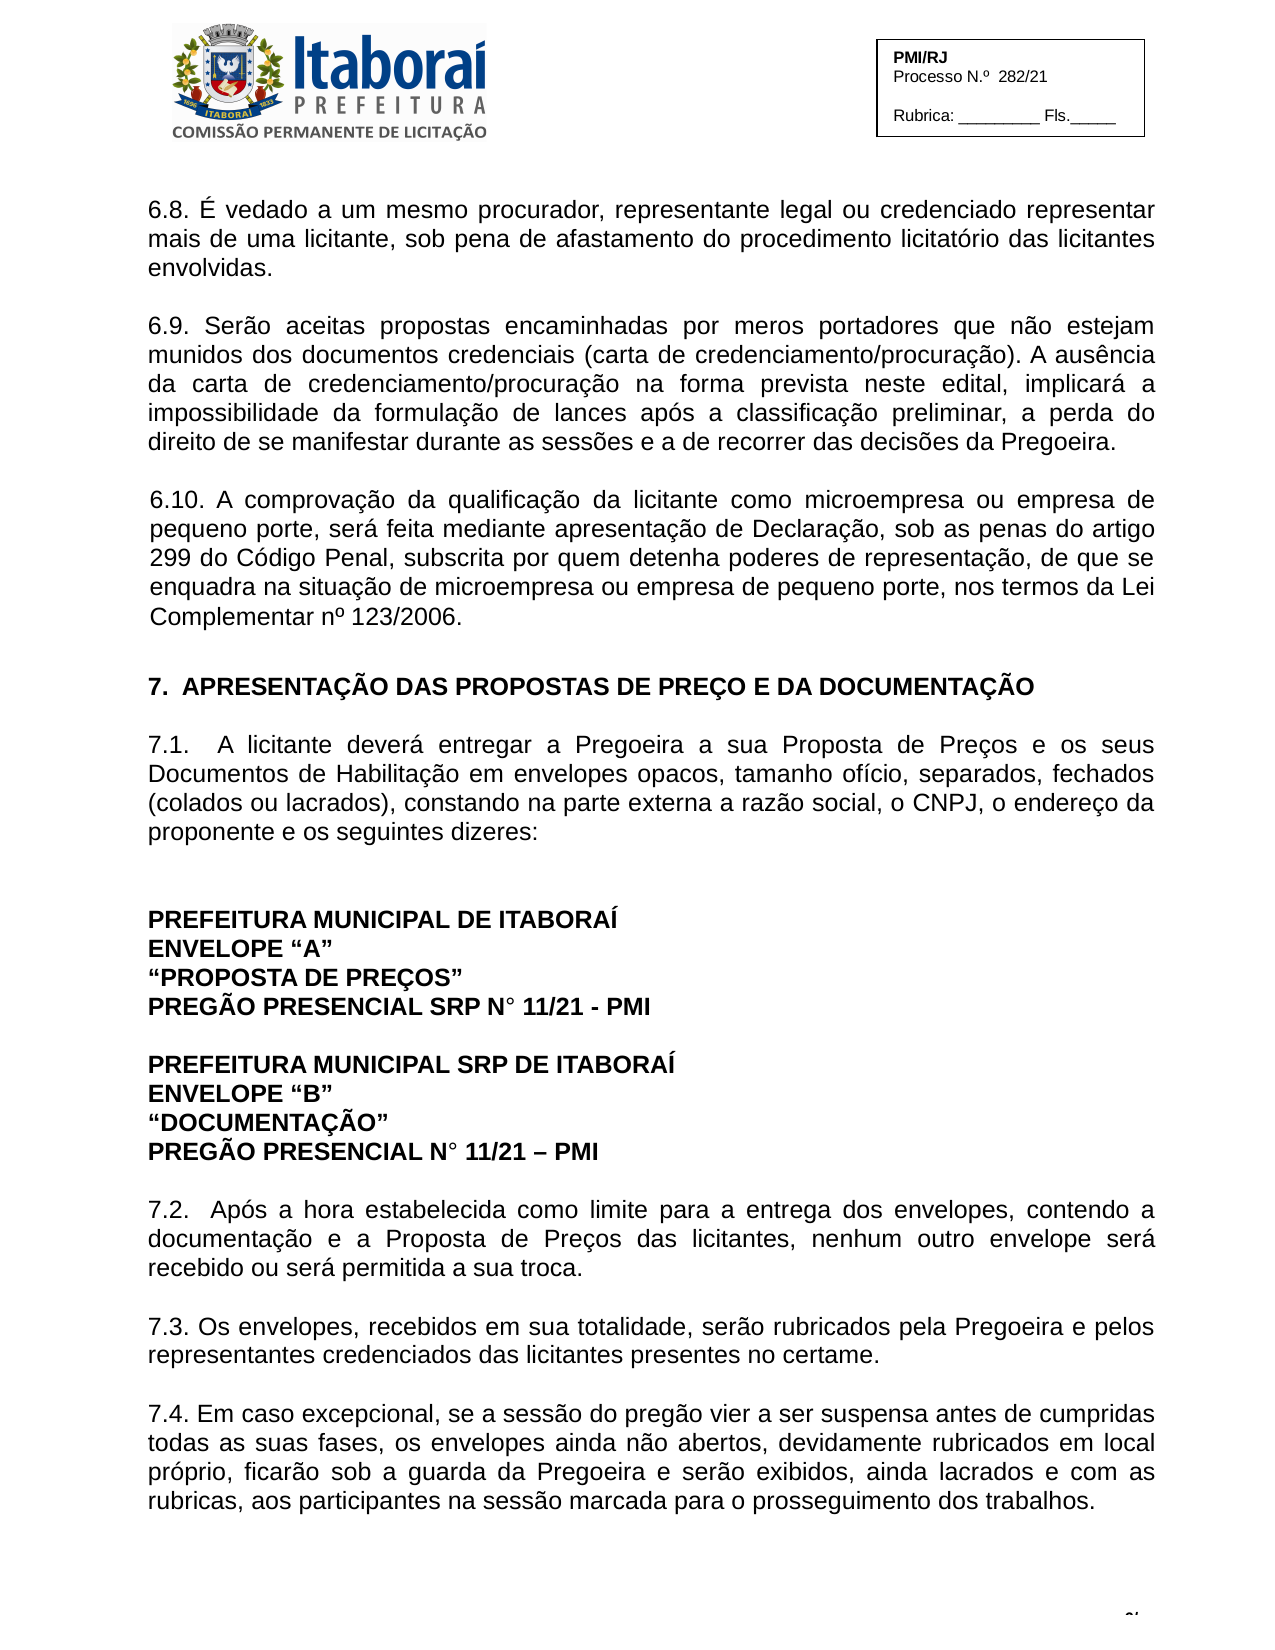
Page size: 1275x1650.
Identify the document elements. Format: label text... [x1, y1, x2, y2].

text 6.9. Serão aceitas propostas encaminhadas por meros portadores que não estejam munidos dos documentos credenciais (carta de credenciamento/procuração). A ausência da carta de credenciamento/procuração na forma prevista neste edital, implicará a impossibilidade da formulação de lances após a classificação preliminar, a perda do direito de se manifestar durante as sessões e a de recorrer das decisões da Pregoeira. [148, 311, 1157, 456]
text 7.1. A licitante deverá entregar a Pregoeira a sua Proposta de Preços e os seus Documentos de Habilitação em envelopes opacos, tamanho ofício, separados, fechados (colados ou lacrados), constando na parte externa a razão social, o CNPJ, o endereço da proponente e os seguintes dizeres: [148, 730, 1157, 846]
text ENVELOPE “B” [148, 1079, 1157, 1108]
text 7. APRESENTAÇÃO DAS PROPOSTAS DE PREÇO E DA DOCUMENTAÇÃO [148, 672, 1157, 701]
text “DOCUMENTAÇÃO” [148, 1108, 1157, 1137]
text PREGÃO PRESENCIAL N° 11/21 – PMI [148, 1137, 1157, 1166]
text 6.10. A comprovação da qualificação da licitante como microempresa ou empresa de pequeno porte, será feita mediante apresentação de Declaração, sob as penas do artigo 299 do Código Penal, subscrita por quem detenha poderes de representação, de que se enquadra na situação de microempresa ou empresa de pequeno porte, nos termos da Lei Complementar nº 123/2006. [149, 485, 1157, 630]
text 7.4. Em caso excepcional, se a sessão do pregão vier a ser suspensa antes de cumpridas todas as suas fases, os envelopes ainda não abertos, devidamente rubricados em local próprio, ficarão sob a guarda da Pregoeira e serão exibidos, ainda lacrados e com as rubricas, aos participantes na sessão marcada para o prosseguimento dos trabalhos. [148, 1398, 1157, 1515]
text PREFEITURA MUNICIPAL SRP DE ITABORAÍ [148, 1050, 1157, 1079]
text 7.3. Os envelopes, recebidos em sua totalidade, serão rubricados pela Pregoeira e pelos representantes credenciados das licitantes presentes no certame. [148, 1311, 1157, 1369]
text 6.8. É vedado a um mesmo procurador, representante legal ou credenciado representar mais de uma licitante, sob pena de afastamento do procedimento licitatório das licitantes envolvidas. [148, 194, 1157, 282]
text 7.2. Após a hora estabelecida como limite para a entrega dos envelopes, contendo a documentação e a Proposta de Preços das licitantes, nenhum outro envelope será recebido ou será permitida a sua troca. [148, 1195, 1157, 1282]
text PREFEITURA MUNICIPAL DE ITABORAÍ [148, 904, 1157, 933]
text “PROPOSTA DE PREÇOS” [148, 963, 1157, 992]
picture [172, 23, 487, 142]
text PREGÃO PRESENCIAL SRP N° 11/21 - PMI [148, 992, 1157, 1021]
text ENVELOPE “A” [148, 933, 1157, 963]
